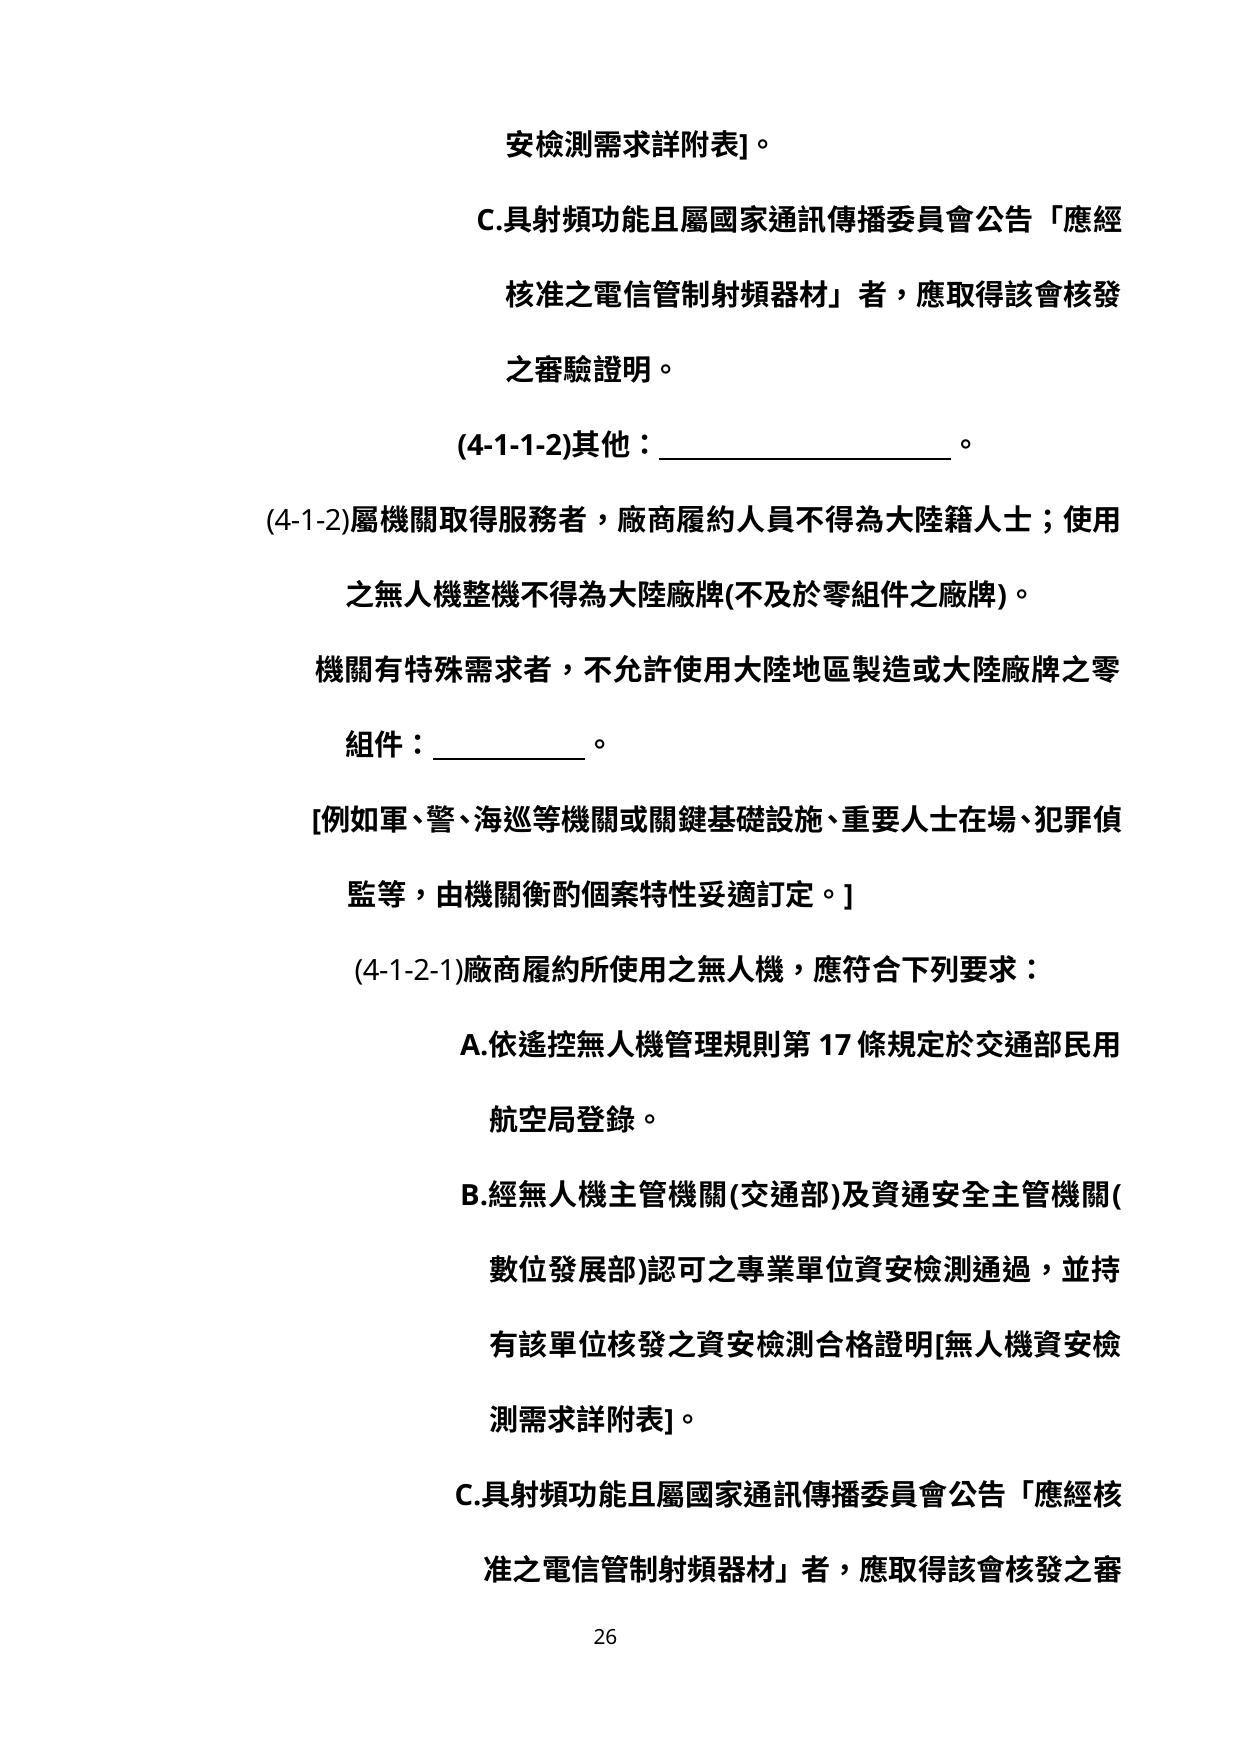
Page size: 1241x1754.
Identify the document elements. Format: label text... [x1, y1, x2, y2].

text 機關有特殊需求者，不允許使用大陸地區製造或大陸廠牌之零組件： 。 [266, 630, 1122, 780]
text (4-1-1-2)其他： 。 [239, 405, 1122, 480]
text B.經無人機主管機關(交通部)及資通安全主管機關(數位發展部)認可之專業單位資安檢測通過，並持有該單位核發之資安檢測合格證明[無人機資安檢測需求詳附表]。 [460, 1155, 1122, 1455]
text C.具射頻功能且屬國家通訊傳播委員會公告「應經核准之電信管制射頻器材」者，應取得該會核發之審 [454, 1455, 1122, 1605]
text C.具射頻功能且屬國家通訊傳播委員會公告「應經核准之電信管制射頻器材」者，應取得該會核發之審驗證明。 [476, 180, 1122, 405]
text [例如軍、警、海巡等機關或關鍵基礎設施、重要人士在場、犯罪偵監等，由機關衡酌個案特性妥適訂定。] [266, 780, 1122, 930]
text A.依遙控無人機管理規則第17條規定於交通部民用航空局登錄。 [460, 1005, 1122, 1155]
text 安檢測需求詳附表]。 [476, 105, 1122, 180]
text (4-1-2-1)廠商履約所使用之無人機，應符合下列要求： [354, 930, 1122, 1005]
text (4-1-2)屬機關取得服務者，廠商履約人員不得為大陸籍人士；使用之無人機整機不得為大陸廠牌(不及於零組件之廠牌)。 [266, 480, 1122, 630]
